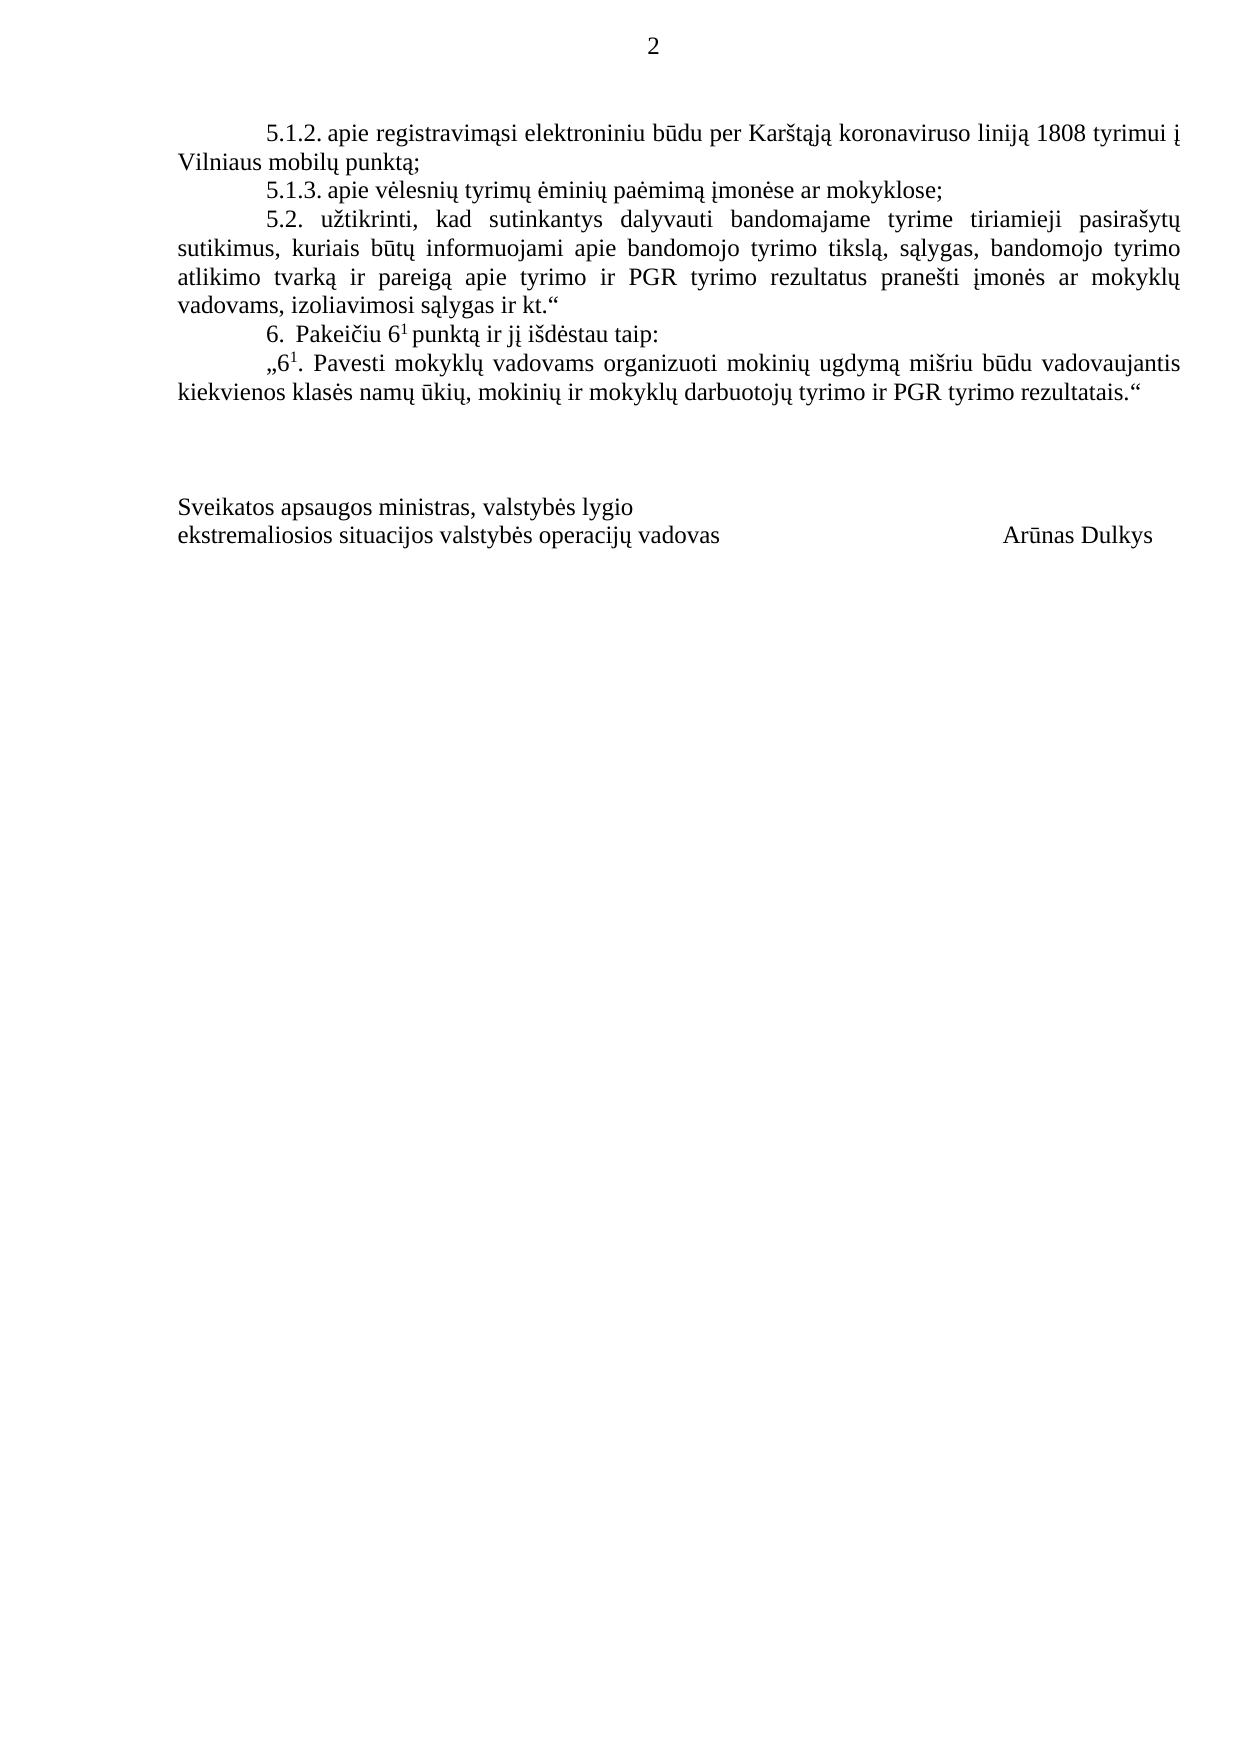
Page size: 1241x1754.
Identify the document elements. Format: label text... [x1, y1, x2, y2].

text 6. Pakeičiu 61 punktą ir jį išdėstau taip: [266, 319, 1181, 348]
text Sveikatos apsaugos ministras, valstybės lygio [177, 492, 1181, 521]
text 5.2. užtikrinti, kad sutinkantys dalyvauti bandomajame tyrime tiriamieji pasirašytų sutikimus, kuriais būtų informuojami apie bandomojo tyrimo tikslą, sąlygas, bandomojo tyrimo atlikimo tvarką ir pareigą apie tyrimo ir PGR tyrimo rezultatus pranešti įmonės ar mokyklų vadovams, izoliavimosi sąlygas ir kt.“ [177, 204, 1181, 319]
text „61. Pavesti mokyklų vadovams organizuoti mokinių ugdymą mišriu būdu vadovaujantis kiekvienos klasės namų ūkių, mokinių ir mokyklų darbuotojų tyrimo ir PGR tyrimo rezultatais.“ [177, 348, 1181, 406]
text ekstremaliosios situacijos valstybės operacijų vadovas Arūnas Dulkys [177, 521, 1181, 549]
text 5.1.3. apie vėlesnių tyrimų ėminių paėmimą įmonėse ar mokyklose; [177, 176, 1181, 204]
text 5.1.2. apie registravimąsi elektroniniu būdu per Karštąją koronaviruso liniją 1808 tyrimui į Vilniaus mobilų punktą; [177, 118, 1181, 176]
